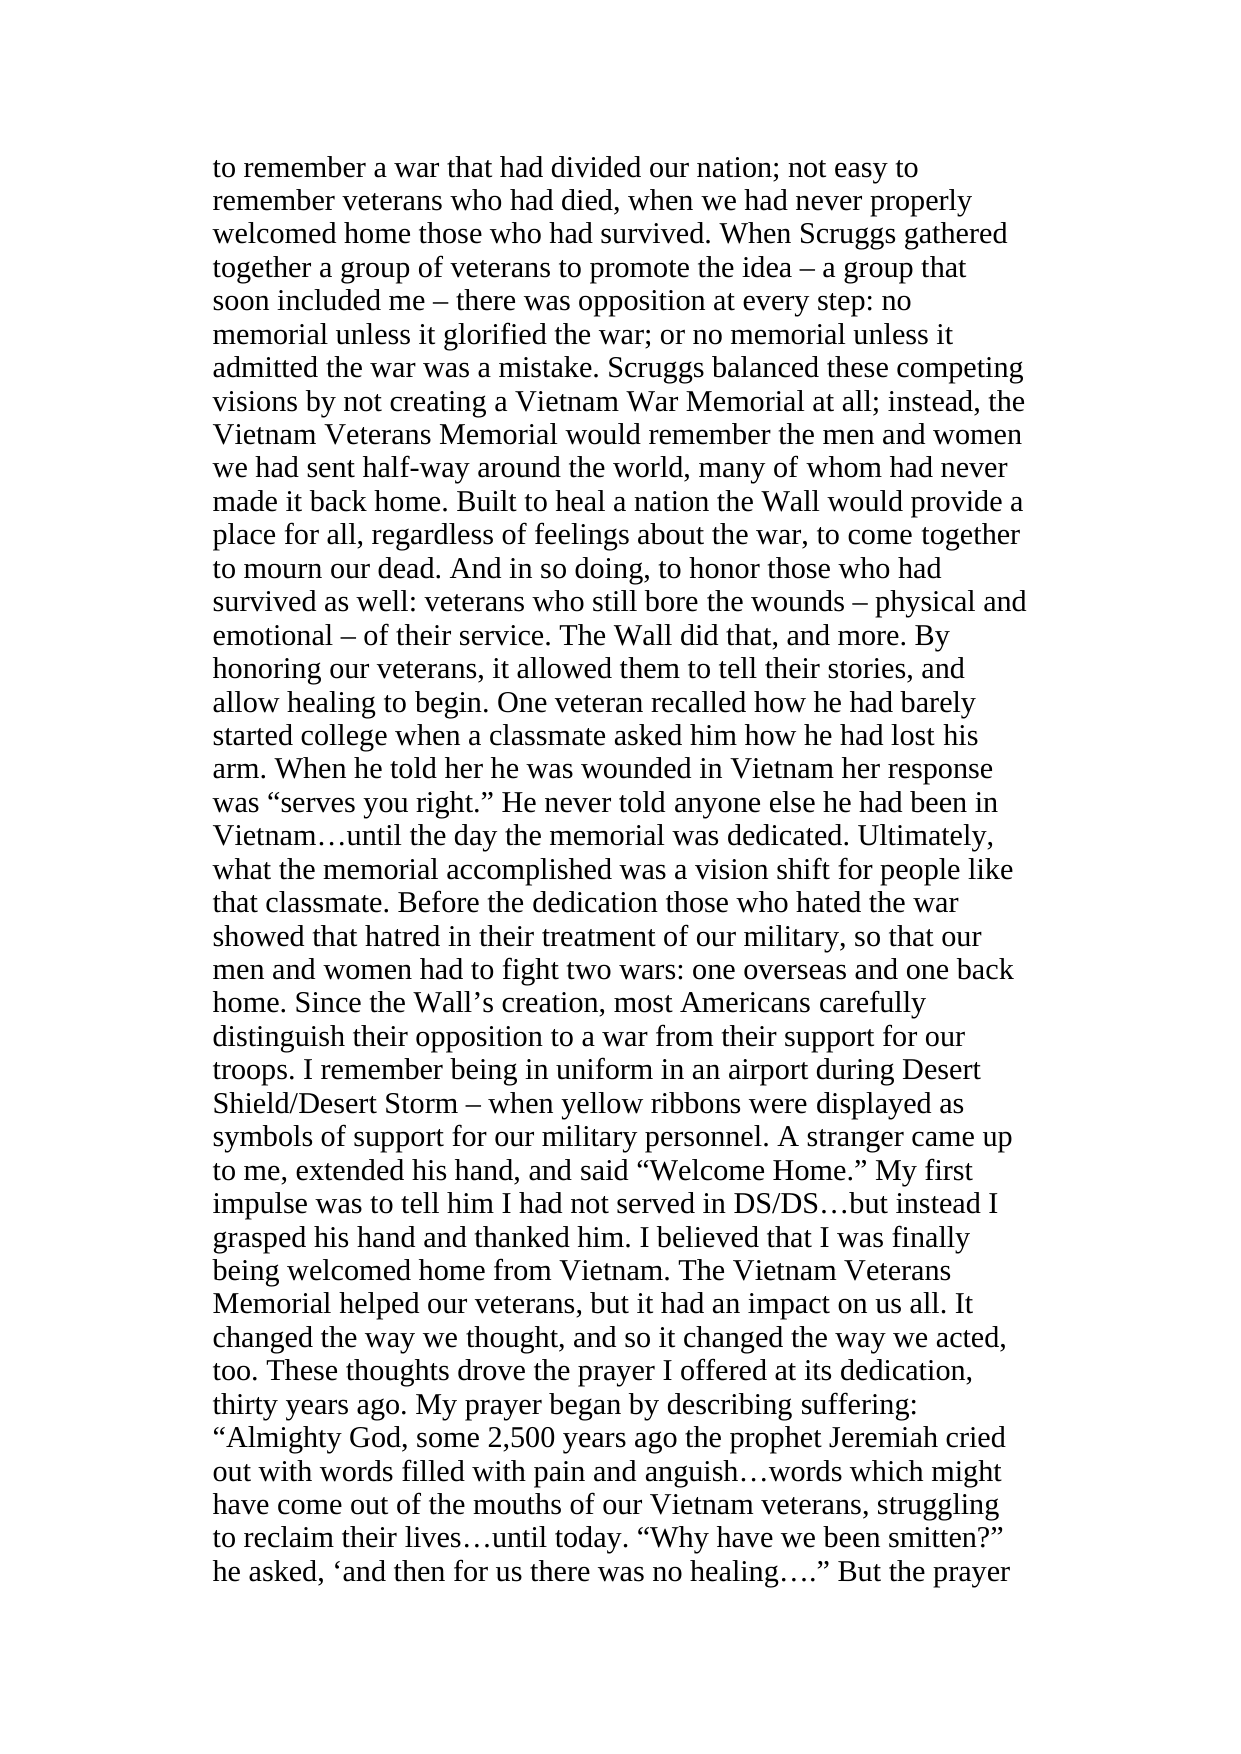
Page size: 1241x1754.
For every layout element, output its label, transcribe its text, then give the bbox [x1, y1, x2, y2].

text to remember a war that had divided our nation; not easy to remember veterans who had died, when we had never properly welcomed home those who had survived. When Scruggs gathered together a group of veterans to promote the idea – a group that soon included me – there was opposition at every step: no memorial unless it glorified the war; or no memorial unless it admitted the war was a mistake. Scruggs balanced these competing visions by not creating a Vietnam War Memorial at all; instead, the Vietnam Veterans Memorial would remember the men and women we had sent half-way around the world, many of whom had never made it back home. Built to heal a nation the Wall would provide a place for all, regardless of feelings about the war, to come together to mourn our dead. And in so doing, to honor those who had survived as well: veterans who still bore the wounds – physical and emotional – of their service. The Wall did that, and more. By honoring our veterans, it allowed them to tell their stories, and allow healing to begin. One veteran recalled how he had barely started college when a classmate asked him how he had lost his arm. When he told her he was wounded in Vietnam her response was “serves you right.” He never told anyone else he had been in Vietnam…until the day the memorial was dedicated. Ultimately, what the memorial accomplished was a vision shift for people like that classmate. Before the dedication those who hated the war showed that hatred in their treatment of our military, so that our men and women had to fight two wars: one overseas and one back home. Since the Wall’s creation, most Americans carefully distinguish their opposition to a war from their support for our troops. I remember being in uniform in an airport during Desert Shield/Desert Storm – when yellow ribbons were displayed as symbols of support for our military personnel. A stranger came up to me, extended his hand, and said “Welcome Home.” My first impulse was to tell him I had not served in DS/DS…but instead I grasped his hand and thanked him. I believed that I was finally being welcomed home from Vietnam. The Vietnam Veterans Memorial helped our veterans, but it had an impact on us all. It changed the way we thought, and so it changed the way we acted, too. These thoughts drove the prayer I offered at its dedication, thirty years ago. My prayer began by describing suffering: “Almighty God, some 2,500 years ago the prophet Jeremiah cried out with words filled with pain and anguish…words which might have come out of the mouths of our Vietnam veterans, struggling to reclaim their lives…until today. “Why have we been smitten?” he asked, ‘and then for us there was no healing….” But the prayer [212, 150, 1028, 1588]
